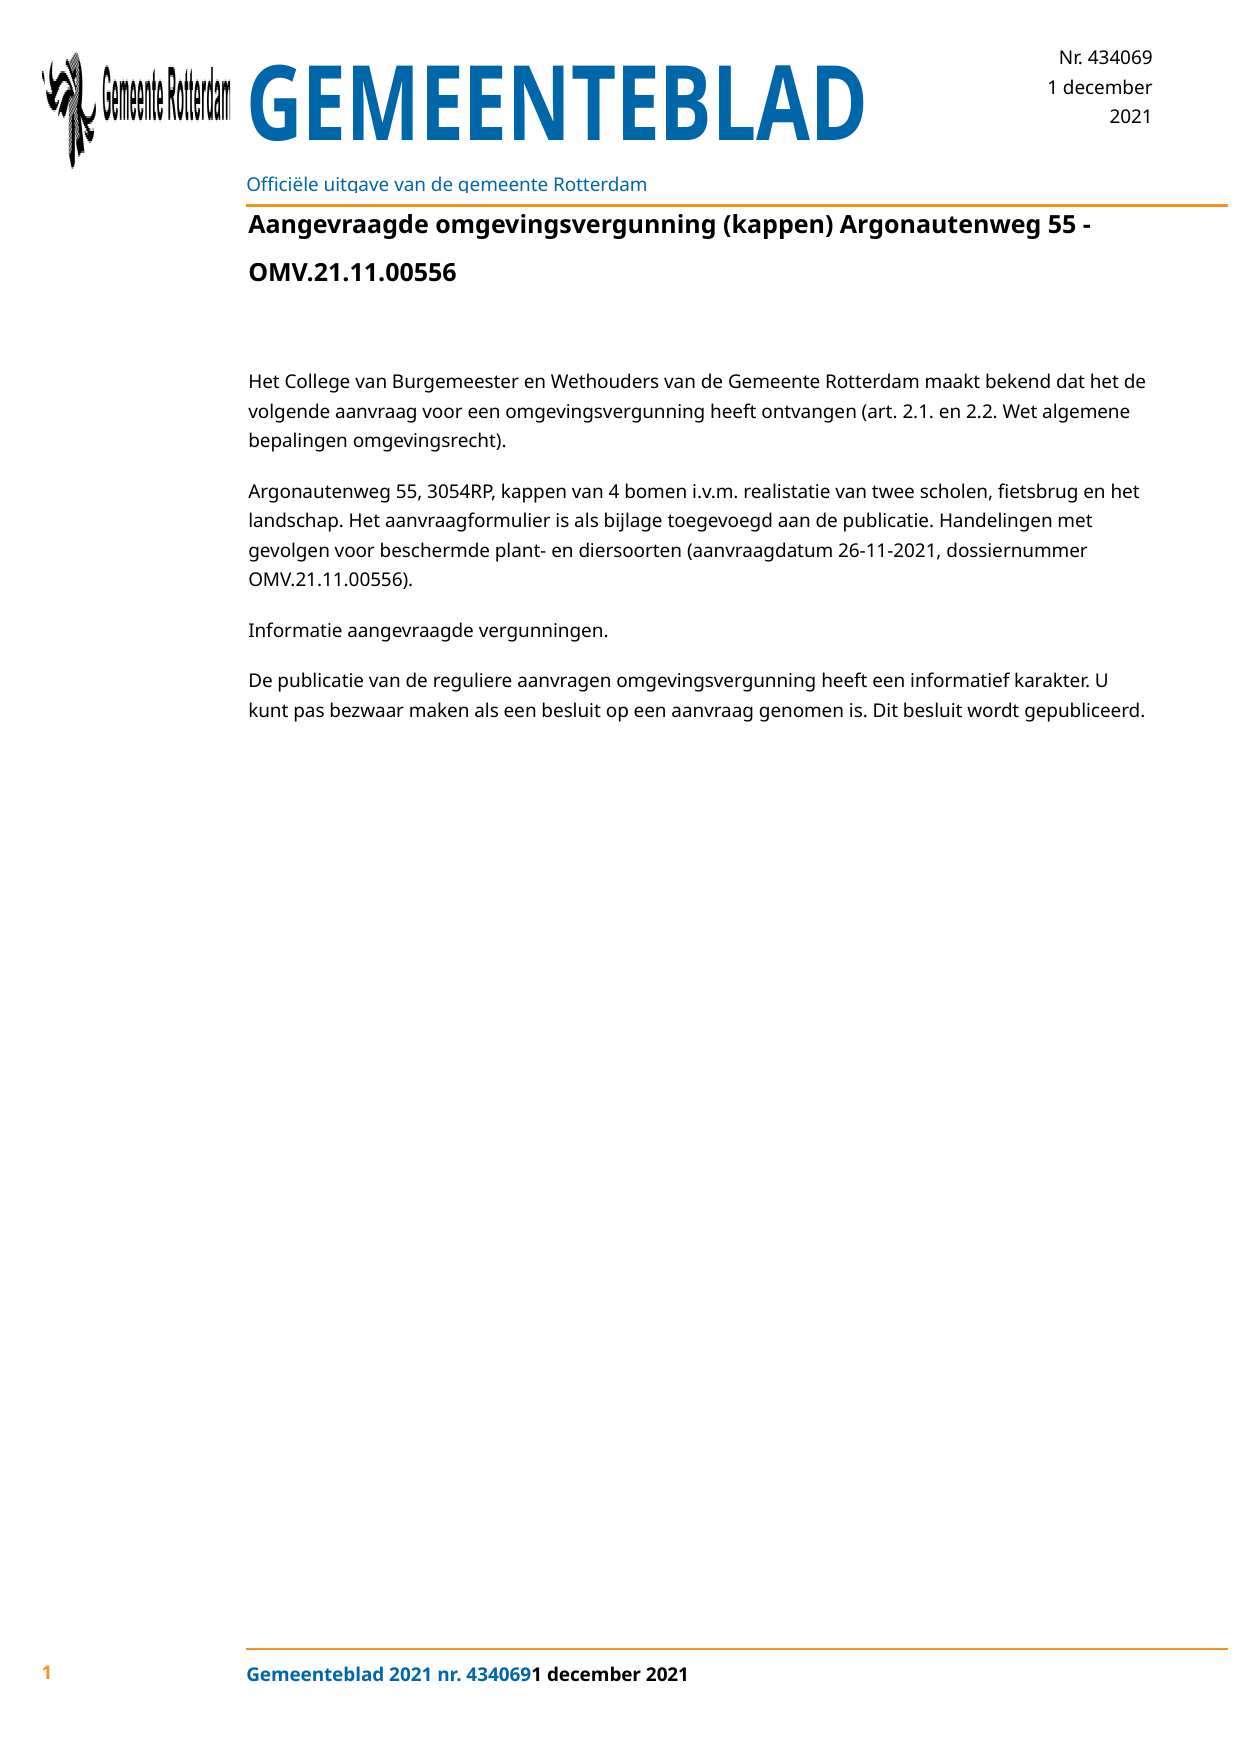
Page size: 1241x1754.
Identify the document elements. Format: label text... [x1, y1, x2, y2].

picture [41, 47, 231, 172]
text Argonautenweg 55, 3054RP, kappen van 4 bomen i.v.m. realistatie van twee scholen, fietsbrug en het landschap. Het aanvraagformulier is als bijlage toegevoegd aan de publicatie. Handelingen met gevolgen voor beschermde plant- en diersoorten (aanvraagdatum 26-11-2021, dossiernummer OMV.21.11.00556). [248, 478, 1152, 592]
text Het College van Burgemeester en Wethouders van de Gemeente Rotterdam maakt bekend dat het de volgende aanvraag voor een omgevingsvergunning heeft ontvangen (art. 2.1. en 2.2. Wet algemene bepalingen omgevingsrecht). [248, 368, 1152, 453]
text Informatie aangevraagde vergunningen. [248, 617, 1152, 643]
text Aangevraagde omgevingsvergunning (kappen) Argonautenweg 55 - OMV.21.11.00556 [248, 207, 1152, 288]
text De publicatie van de reguliere aanvragen omgevingsvergunning heeft een informatief karakter. U kunt pas bezwaar maken als een besluit op een aanvraag genomen is. Dit besluit wordt gepubliceerd. [248, 667, 1152, 723]
